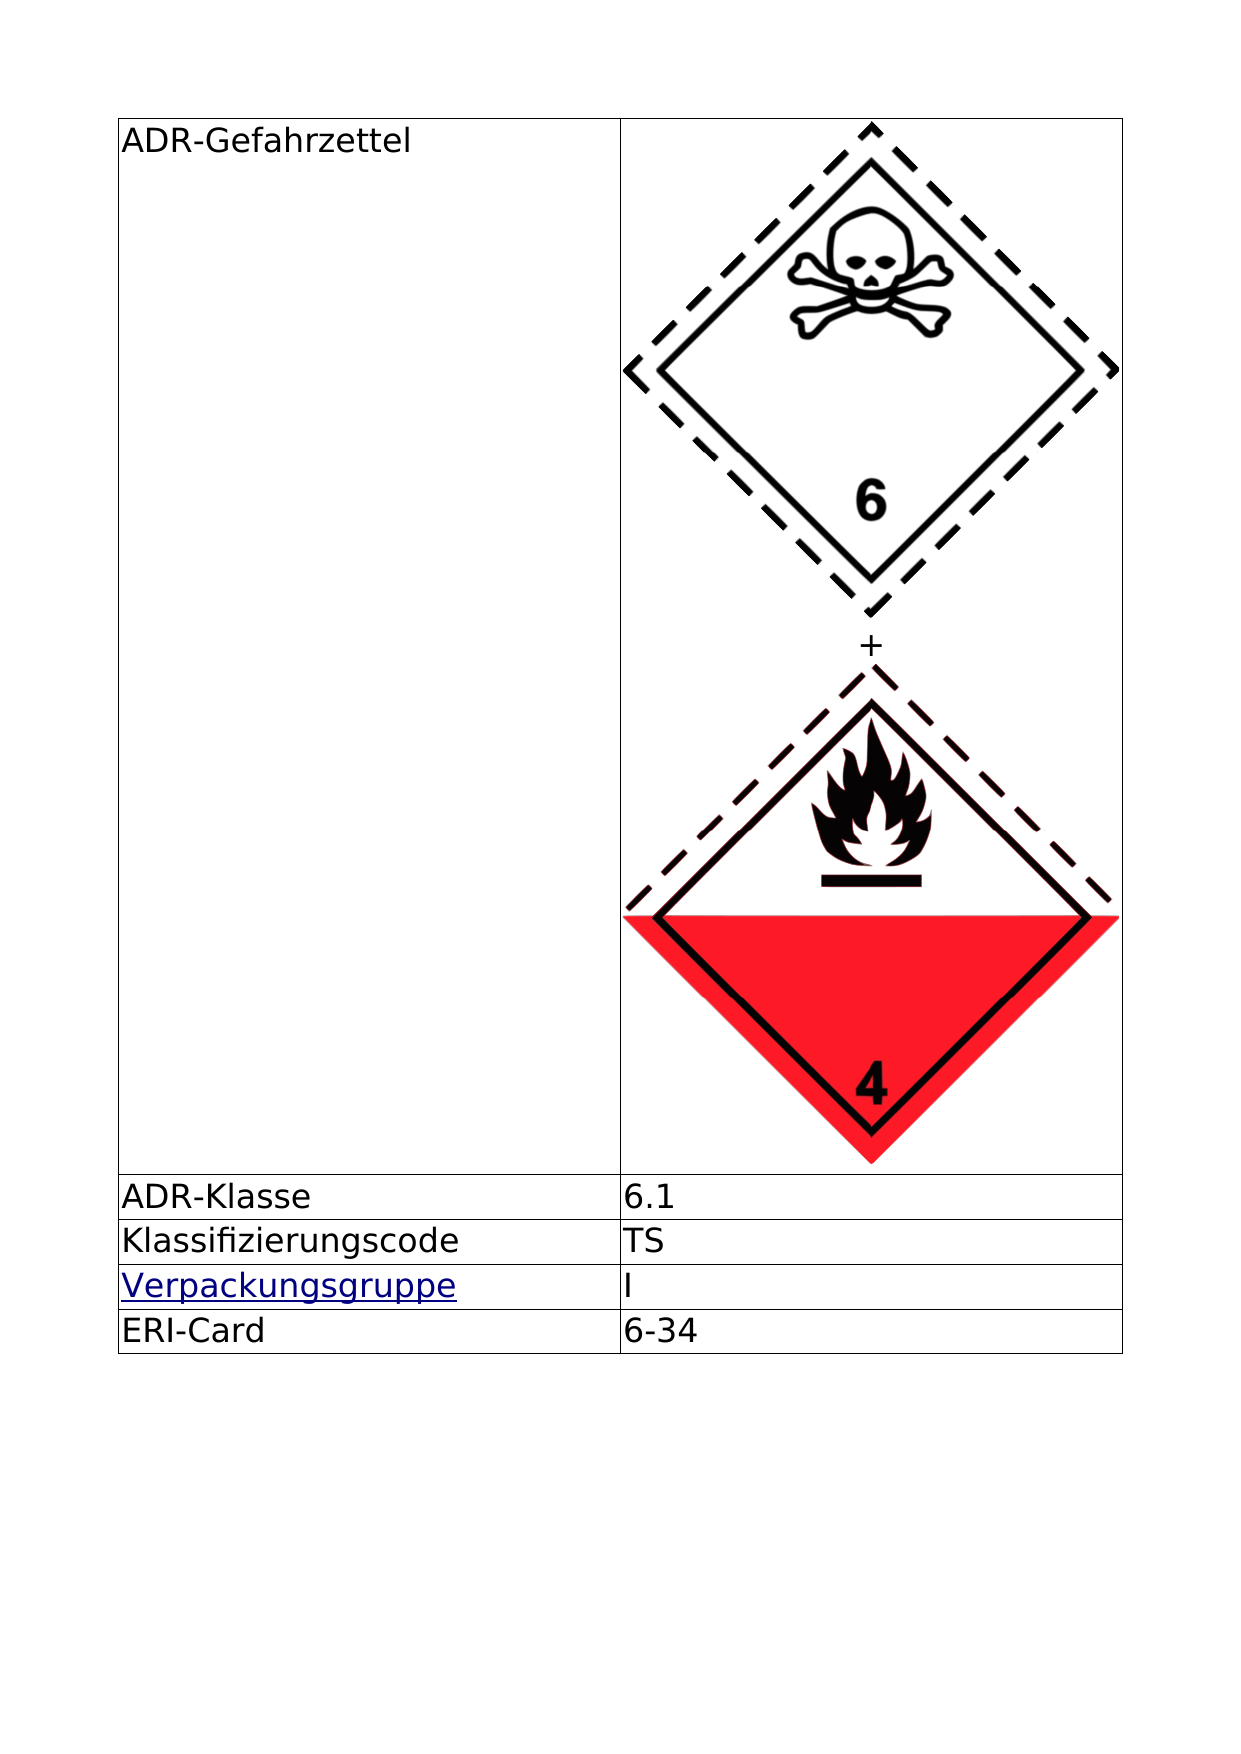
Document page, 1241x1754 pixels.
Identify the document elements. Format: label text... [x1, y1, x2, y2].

table_cell Verpackungsgruppe [119, 1265, 620, 1308]
picture [622, 664, 1120, 1164]
table_cell ERI-Card [119, 1310, 620, 1353]
table_cell ADR-Gefahrzettel [119, 119, 620, 1174]
table_cell TS [621, 1220, 1122, 1264]
table_cell 6-34 [621, 1310, 1122, 1353]
table_cell 6.1 [621, 1175, 1122, 1219]
picture [622, 121, 1120, 618]
table_cell I [621, 1265, 1122, 1308]
table_cell ADR-Klasse [119, 1175, 620, 1219]
table_cell Klassifizierungscode [119, 1220, 620, 1264]
table_cell + [621, 119, 1122, 1174]
